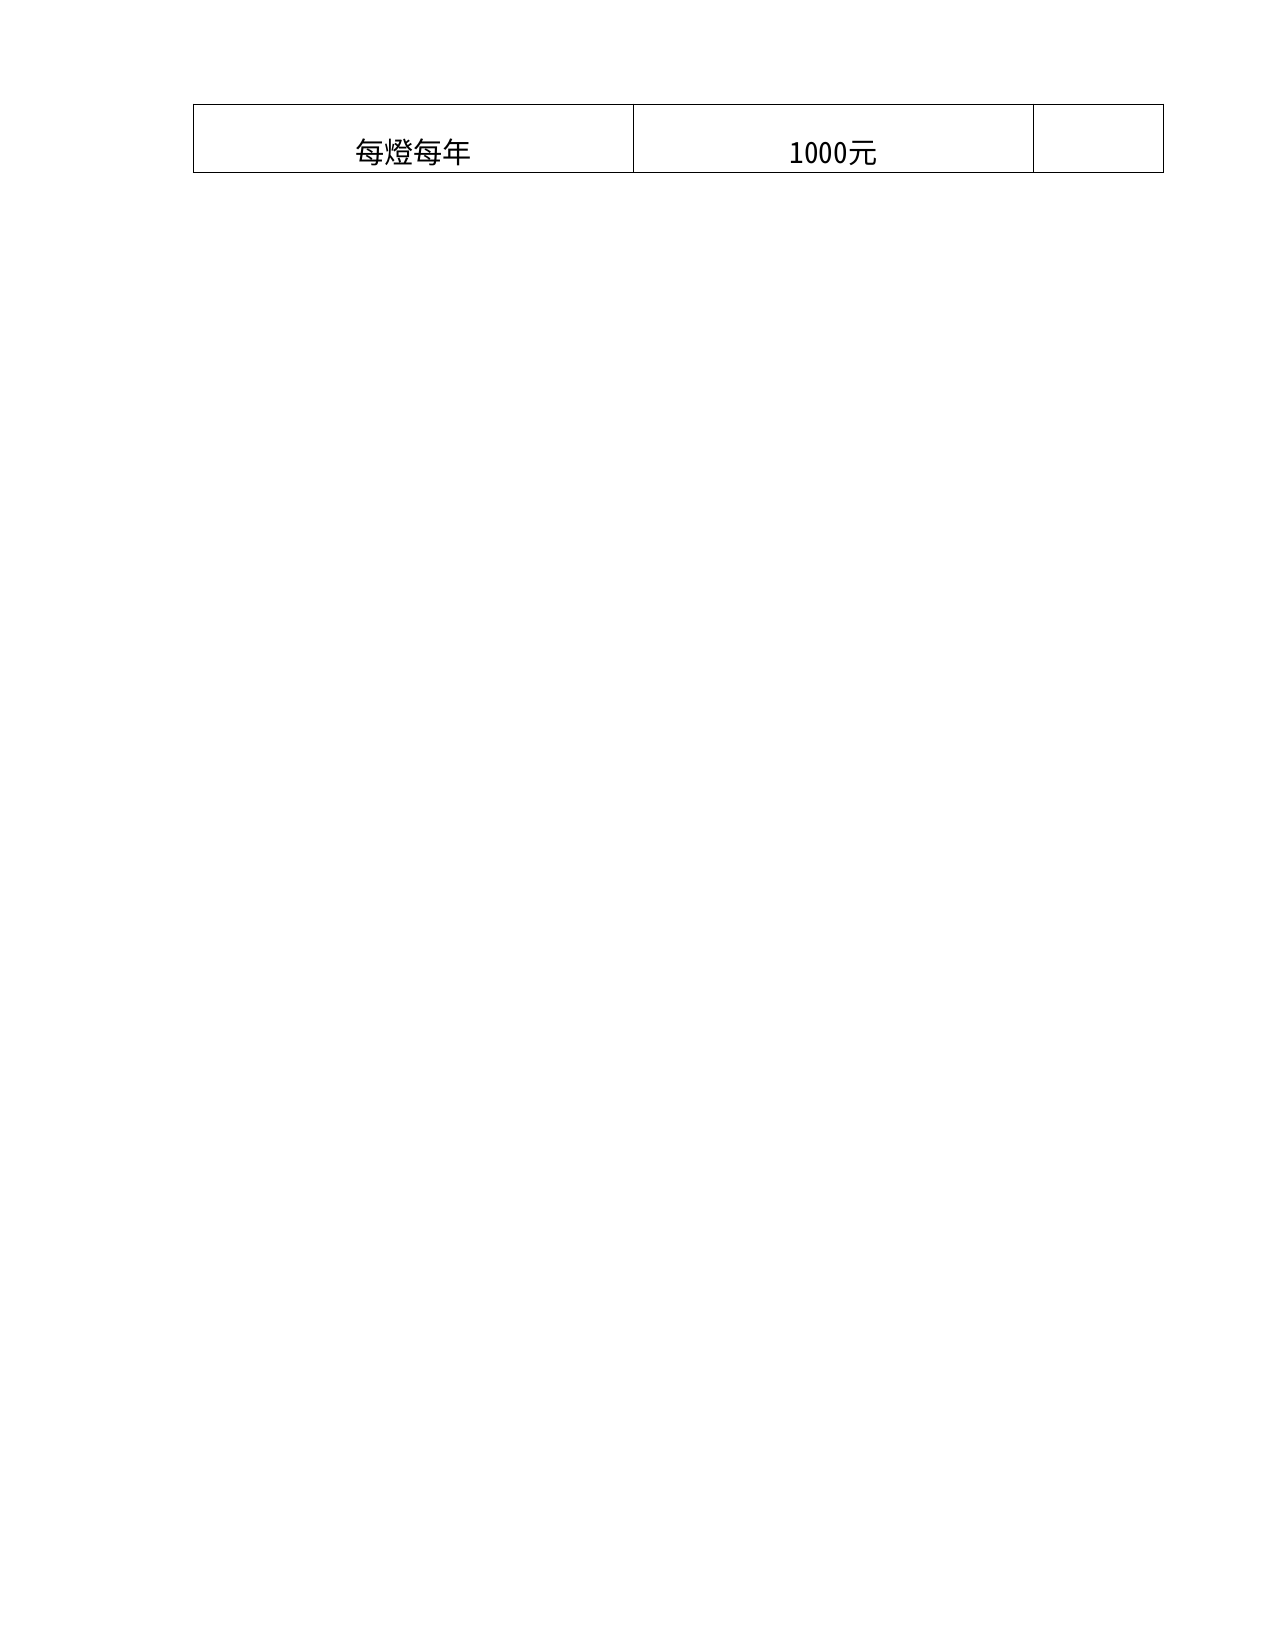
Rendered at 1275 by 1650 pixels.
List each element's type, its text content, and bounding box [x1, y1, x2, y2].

table_cell 每燈每年 [194, 105, 633, 172]
table_cell [1034, 105, 1163, 172]
table_cell 1000元 [634, 105, 1033, 172]
